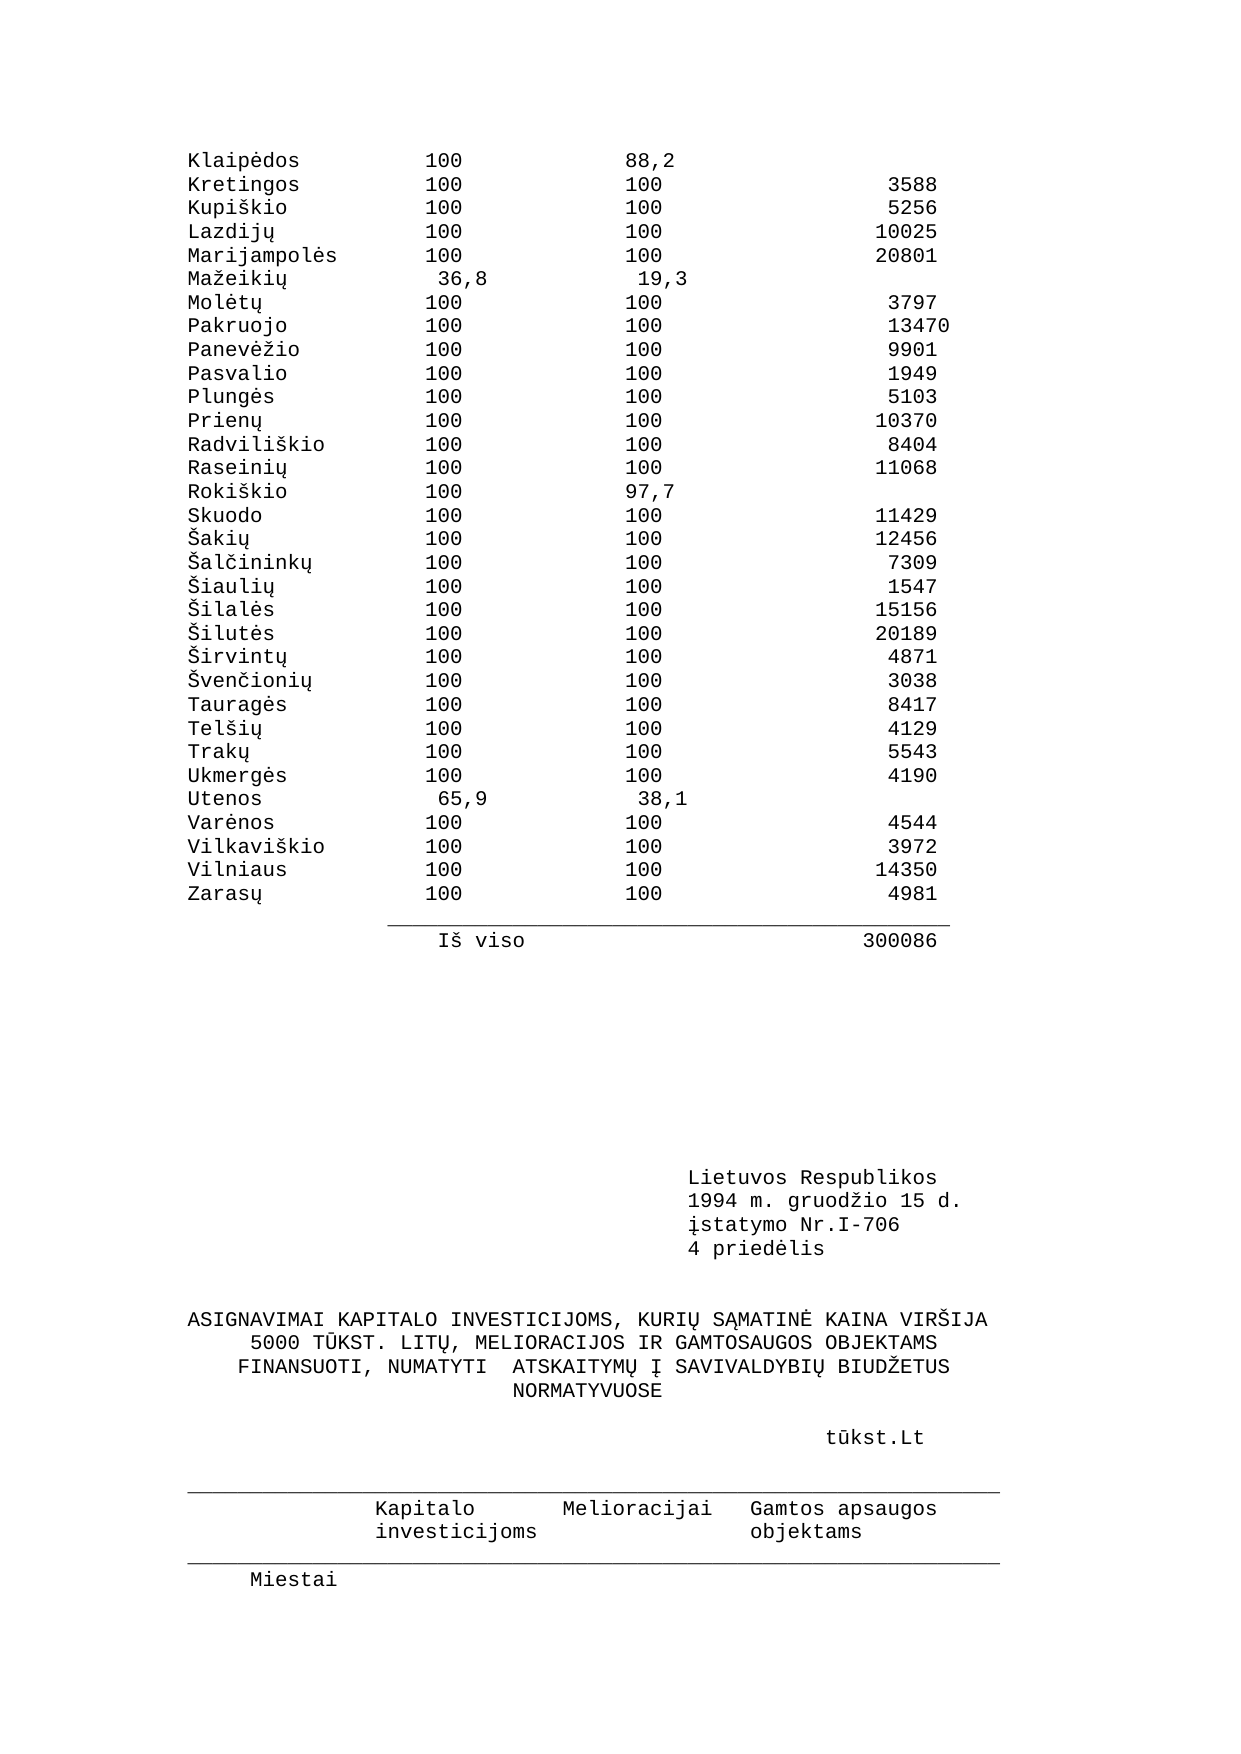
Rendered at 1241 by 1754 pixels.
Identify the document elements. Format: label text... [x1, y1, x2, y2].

text ASIGNAVIMAI KAPITALO INVESTICIJOMS, KURIŲ SĄMATINĖ KAINA VIRŠIJA [187, 1309, 1053, 1332]
text 4 priedėlis [187, 1238, 1053, 1261]
text _________________________________________________________________ [187, 1545, 1053, 1569]
text Iš viso 300086 [187, 930, 1053, 954]
text Vilniaus 100 100 14350 [187, 859, 1053, 883]
text Kupiškio 100 100 5256 [187, 197, 1053, 221]
text įstatymo Nr.I-706 [187, 1214, 1053, 1238]
text _________________________________________________________________ [187, 1474, 1053, 1498]
text investicijoms objektams [187, 1521, 1053, 1545]
text Utenos 65,9 38,1 [187, 788, 1053, 812]
text Šilutės 100 100 20189 [187, 623, 1053, 647]
text tūkst.Lt [187, 1427, 1053, 1451]
text Šilalės 100 100 15156 [187, 599, 1053, 623]
text Širvintų 100 100 4871 [187, 647, 1053, 670]
text FINANSUOTI, NUMATYTI ATSKAITYMŲ Į SAVIVALDYBIŲ BIUDŽETUS [187, 1356, 1053, 1379]
text _____________________________________________ [187, 907, 1053, 930]
text Šakių 100 100 12456 [187, 528, 1053, 552]
text Skuodo 100 100 11429 [187, 505, 1053, 528]
text Ukmergės 100 100 4190 [187, 765, 1053, 788]
text 1994 m. gruodžio 15 d. [187, 1190, 1053, 1214]
text Kretingos 100 100 3588 [187, 174, 1053, 197]
text Pasvalio 100 100 1949 [187, 363, 1053, 386]
text Švenčionių 100 100 3038 [187, 670, 1053, 694]
text Lazdijų 100 100 10025 [187, 221, 1053, 244]
text Varėnos 100 100 4544 [187, 812, 1053, 836]
text Pakruojo 100 100 13470 [187, 316, 1053, 339]
text Molėtų 100 100 3797 [187, 292, 1053, 316]
text Miestai [187, 1569, 1053, 1592]
text Tauragės 100 100 8417 [187, 694, 1053, 717]
text Klaipėdos 100 88,2 [187, 150, 1053, 174]
text Marijampolės 100 100 20801 [187, 244, 1053, 268]
text Mažeikių 36,8 19,3 [187, 268, 1053, 292]
text Šiaulių 100 100 1547 [187, 576, 1053, 599]
text Radviliškio 100 100 8404 [187, 434, 1053, 457]
text 5000 TŪKST. LITŲ, MELIORACIJOS IR GAMTOSAUGOS OBJEKTAMS [187, 1332, 1053, 1356]
text Plungės 100 100 5103 [187, 386, 1053, 410]
text Telšių 100 100 4129 [187, 717, 1053, 741]
text Trakų 100 100 5543 [187, 741, 1053, 765]
text NORMATYVUOSE [187, 1379, 1053, 1403]
text Kapitalo Melioracijai Gamtos apsaugos [187, 1498, 1053, 1521]
text Zarasų 100 100 4981 [187, 883, 1053, 907]
text Lietuvos Respublikos [187, 1167, 1053, 1190]
text Raseinių 100 100 11068 [187, 457, 1053, 481]
text Šalčininkų 100 100 7309 [187, 552, 1053, 576]
text Vilkaviškio 100 100 3972 [187, 836, 1053, 859]
text Panevėžio 100 100 9901 [187, 339, 1053, 363]
text Rokiškio 100 97,7 [187, 481, 1053, 505]
text Prienų 100 100 10370 [187, 410, 1053, 434]
